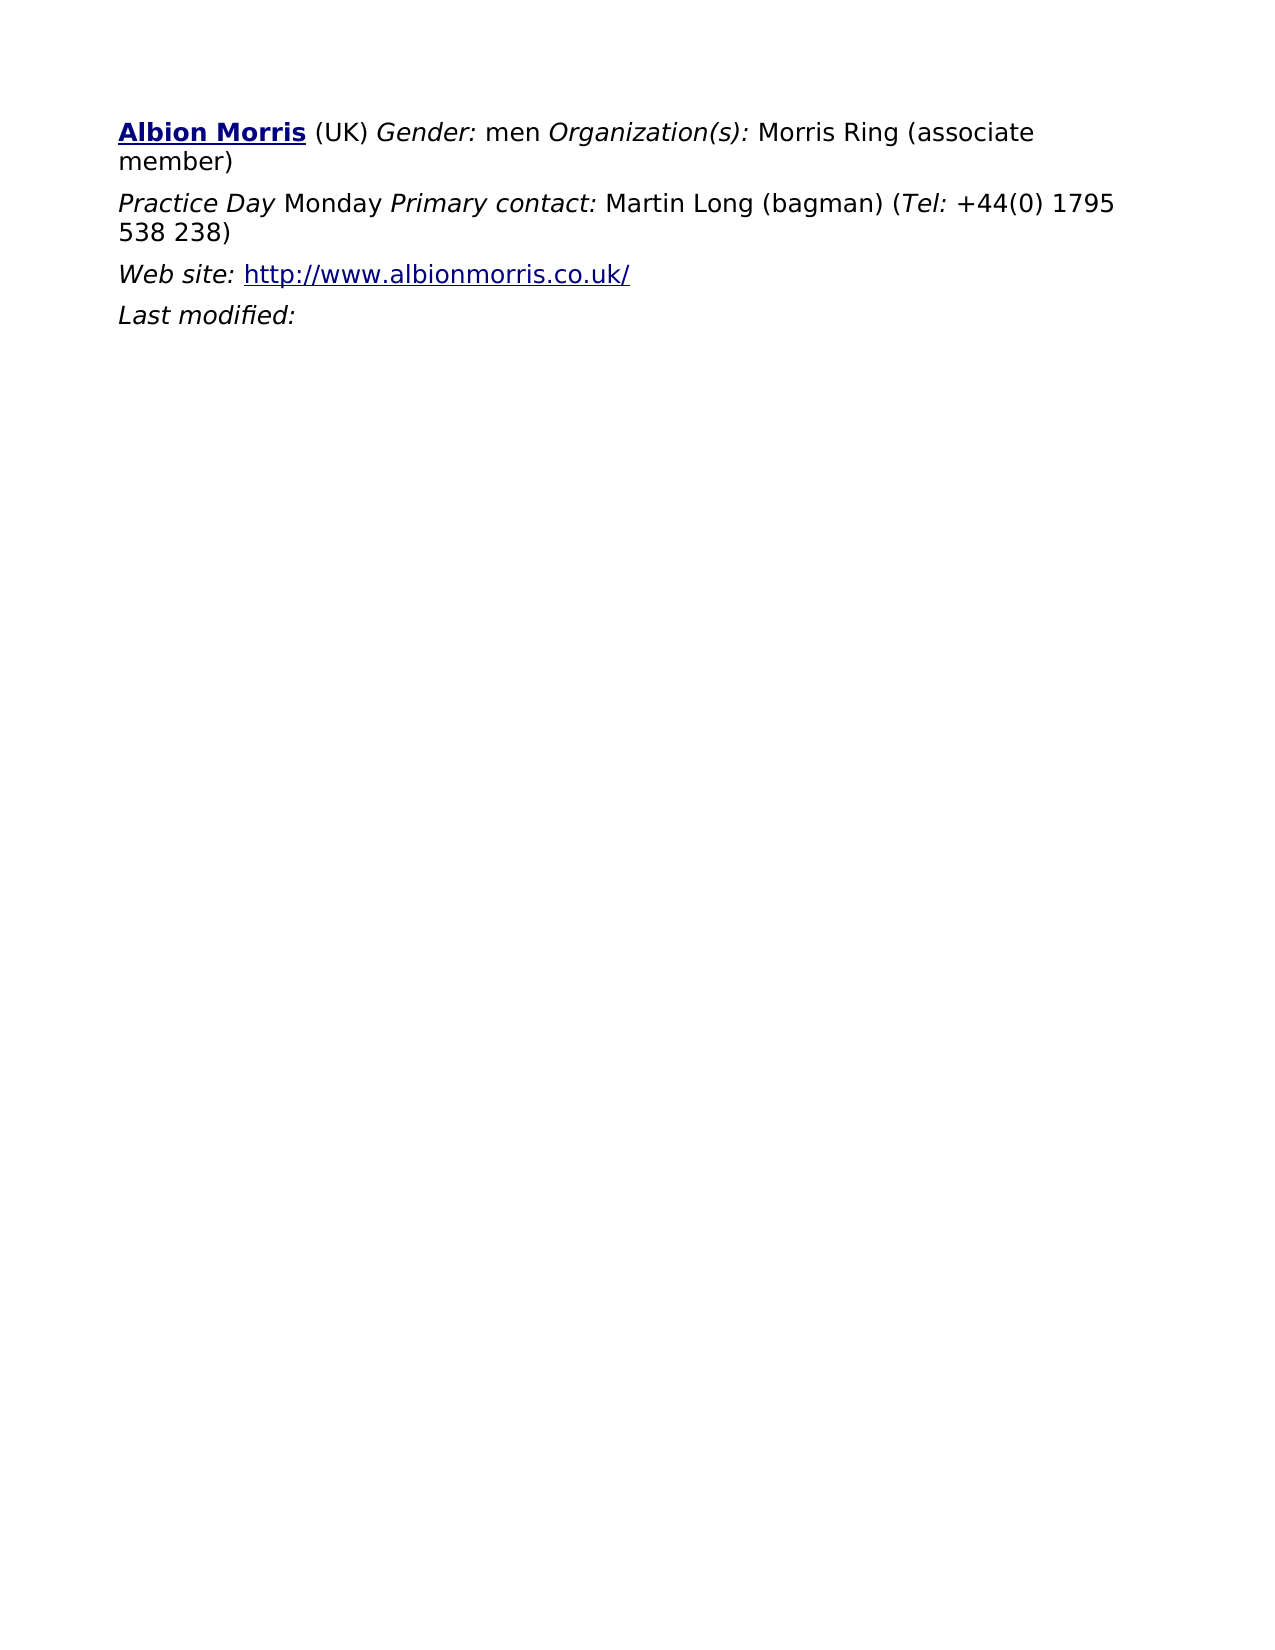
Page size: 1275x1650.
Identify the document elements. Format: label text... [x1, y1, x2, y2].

text Practice Day Monday Primary contact: Martin Long (bagman) (Tel: +44(0) 1795 538 238) [118, 189, 1157, 247]
text Last modified: [118, 301, 1157, 331]
text Web site: http://www.albionmorris.co.uk/ [118, 260, 1157, 289]
text Albion Morris (UK) Gender: men Organization(s): Morris Ring (associate member) [118, 118, 1157, 176]
